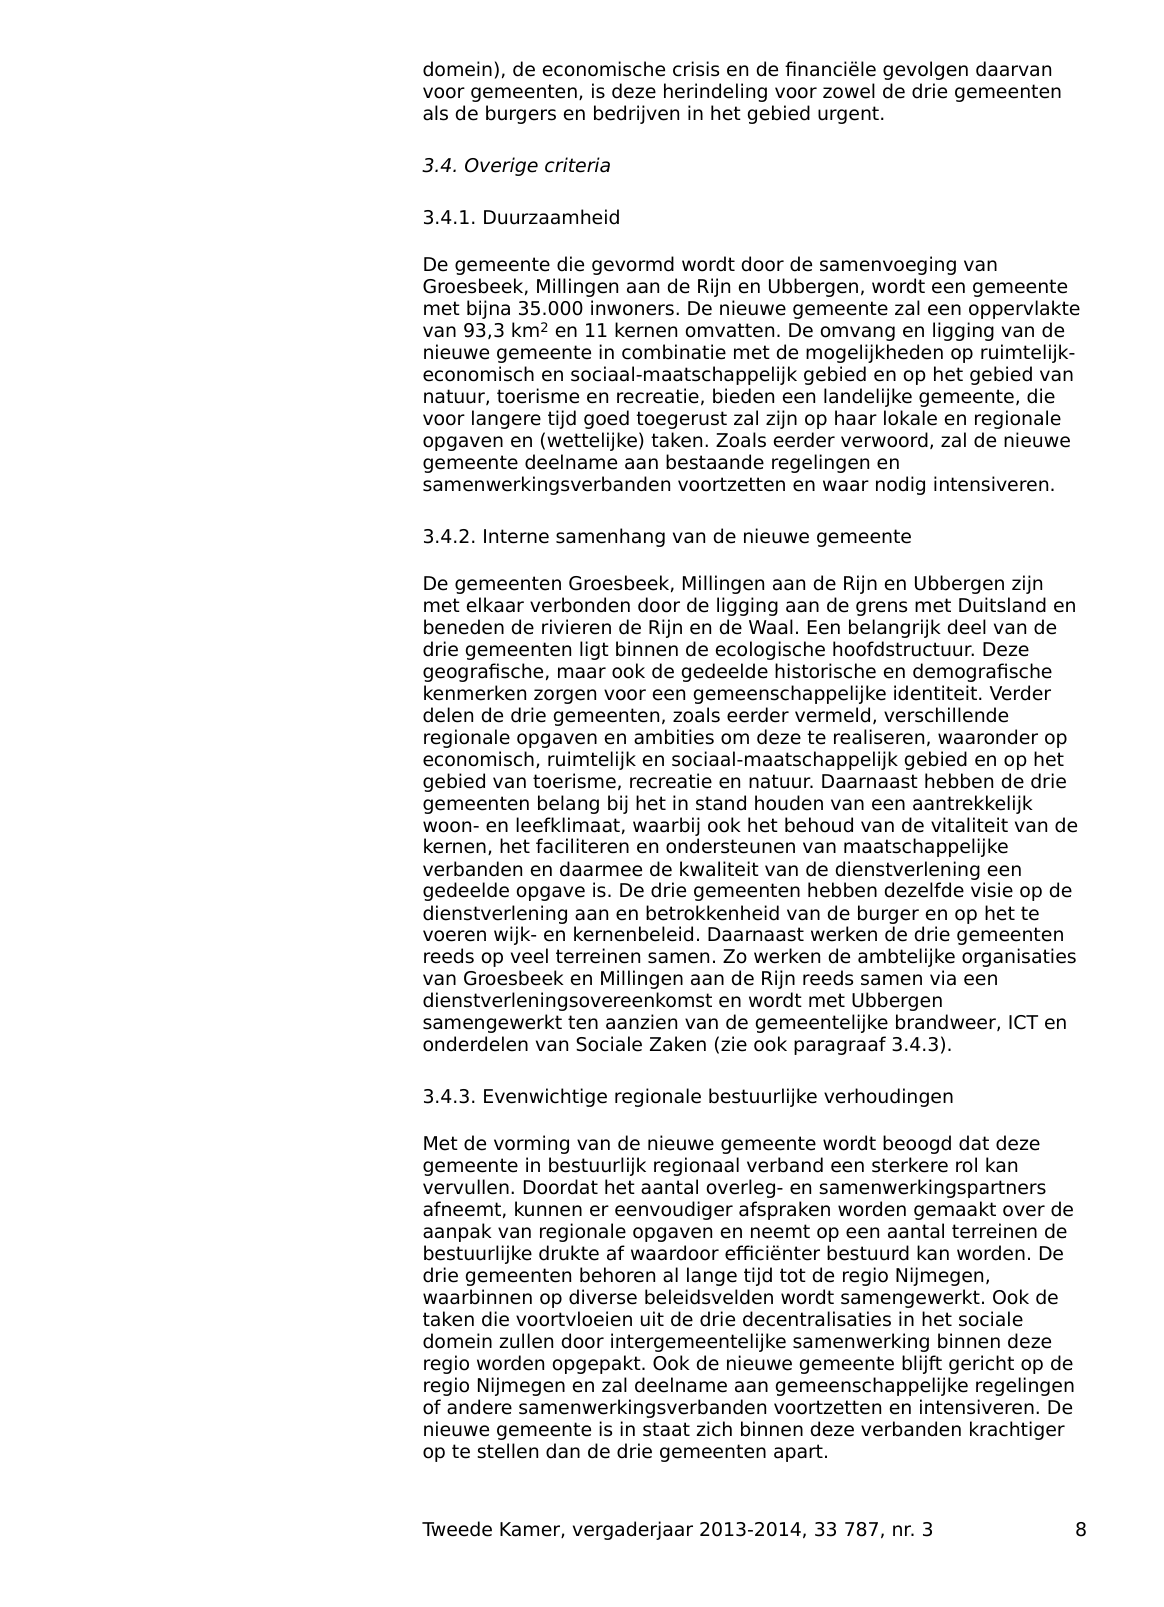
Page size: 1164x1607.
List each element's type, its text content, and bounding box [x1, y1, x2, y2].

subtitle 3.4.3. Evenwichtige regionale bestuurlijke verhoudingen [422, 1086, 1087, 1108]
text De gemeenten Groesbeek, Millingen aan de Rijn en Ubbergen zijn met elkaar verbonden door de ligging aan de grens met Duitsland en beneden de rivieren de Rijn en de Waal. Een belangrijk deel van de drie gemeenten ligt binnen de ecologische hoofdstructuur. Deze geografische, maar ook de gedeelde historische en demografische kenmerken zorgen voor een gemeenschappelijke identiteit. Verder delen de drie gemeenten, zoals eerder vermeld, verschillende regionale opgaven en ambities om deze te realiseren, waaronder op economisch, ruimtelijk en sociaal-maatschappelijk gebied en op het gebied van toerisme, recreatie en natuur. Daarnaast hebben de drie gemeenten belang bij het in stand houden van een aantrekkelijk woon- en leefklimaat, waarbij ook het behoud van de vitaliteit van de kernen, het faciliteren en ondersteunen van maatschappelijke verbanden en daarmee de kwaliteit van de dienstverlening een gedeelde opgave is. De drie gemeenten hebben dezelfde visie op de dienstverlening aan en betrokkenheid van de burger en op het te voeren wijk- en kernenbeleid. Daarnaast werken de drie gemeenten reeds op veel terreinen samen. Zo werken de ambtelijke organisaties van Groesbeek en Millingen aan de Rijn reeds samen via een dienstverleningsovereenkomst en wordt met Ubbergen samengewerkt ten aanzien van de gemeentelijke brandweer, ICT en onderdelen van Sociale Zaken (zie ook paragraaf 3.4.3). [422, 573, 1087, 1056]
subtitle 3.4. Overige criteria [422, 155, 1087, 177]
text domein), de economische crisis en de financiële gevolgen daarvan voor gemeenten, is deze herindeling voor zowel de drie gemeenten als de burgers en bedrijven in het gebied urgent. [422, 59, 1087, 125]
subtitle 3.4.2. Interne samenhang van de nieuwe gemeente [422, 526, 1087, 548]
text De gemeente die gevormd wordt door de samenvoeging van Groesbeek, Millingen aan de Rijn en Ubbergen, wordt een gemeente met bijna 35.000 inwoners. De nieuwe gemeente zal een oppervlakte van 93,3 km2 en 11 kernen omvatten. De omvang en ligging van de nieuwe gemeente in combinatie met de mogelijkheden op ruimtelijk-economisch en sociaal-maatschappelijk gebied en op het gebied van natuur, toerisme en recreatie, bieden een landelijke gemeente, die voor langere tijd goed toegerust zal zijn op haar lokale en regionale opgaven en (wettelijke) taken. Zoals eerder verwoord, zal de nieuwe gemeente deelname aan bestaande regelingen en samenwerkingsverbanden voortzetten en waar nodig intensiveren. [422, 254, 1087, 496]
subtitle 3.4.1. Duurzaamheid [422, 207, 1087, 229]
text Met de vorming van de nieuwe gemeente wordt beoogd dat deze gemeente in bestuurlijk regionaal verband een sterkere rol kan vervullen. Doordat het aantal overleg- en samenwerkingspartners afneemt, kunnen er eenvoudiger afspraken worden gemaakt over de aanpak van regionale opgaven en neemt op een aantal terreinen de bestuurlijke drukte af waardoor efficiënter bestuurd kan worden. De drie gemeenten behoren al lange tijd tot de regio Nijmegen, waarbinnen op diverse beleidsvelden wordt samengewerkt. Ook de taken die voortvloeien uit de drie decentralisaties in het sociale domein zullen door intergemeentelijke samenwerking binnen deze regio worden opgepakt. Ook de nieuwe gemeente blijft gericht op de regio Nijmegen en zal deelname aan gemeenschappelijke regelingen of andere samenwerkingsverbanden voortzetten en intensiveren. De nieuwe gemeente is in staat zich binnen deze verbanden krachtiger op te stellen dan de drie gemeenten apart. [422, 1133, 1087, 1463]
